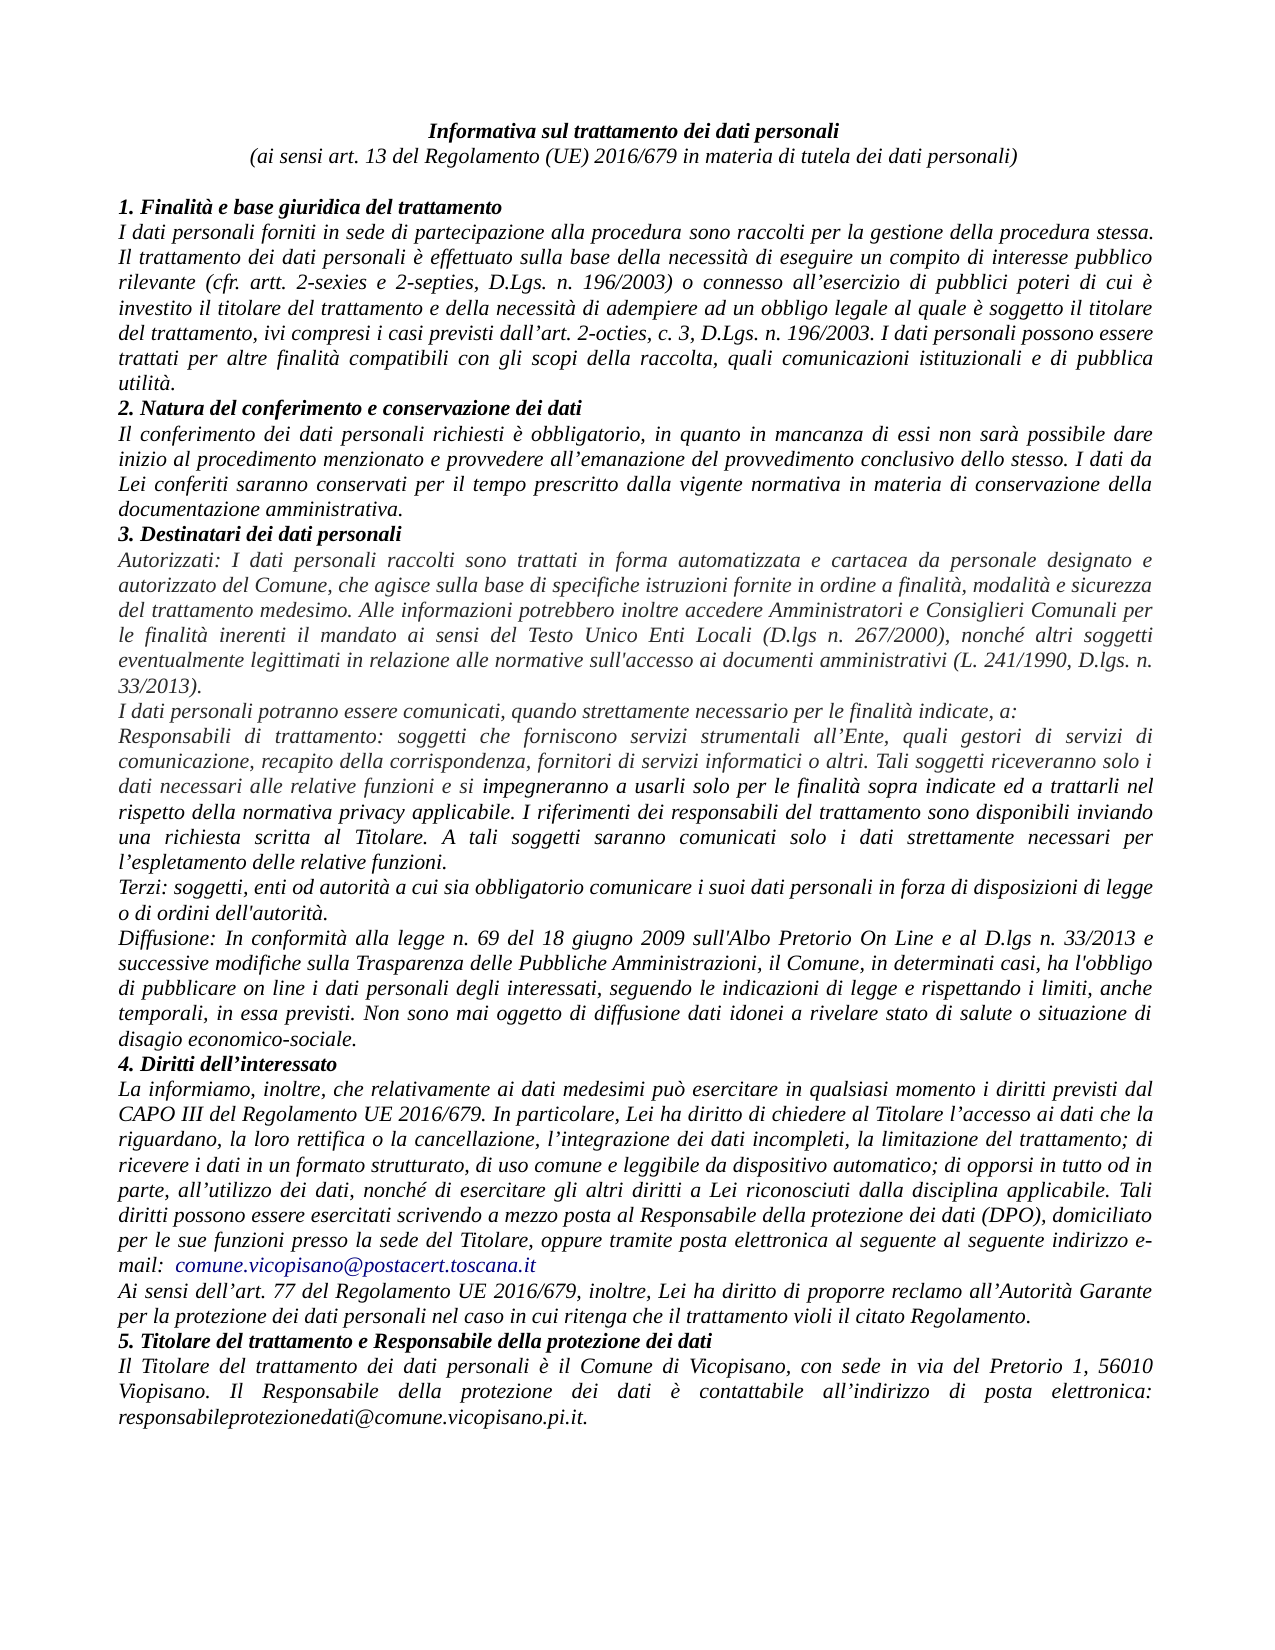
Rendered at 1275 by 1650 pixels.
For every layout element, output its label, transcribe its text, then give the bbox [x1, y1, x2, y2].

text Responsabili di trattamento: soggetti che forniscono servizi strumentali all’Ente, quali gestori di servizi di comunicazione, recapito della corrispondenza, fornitori di servizi informatici o altri. Tali soggetti riceveranno solo i dati necessari alle relative funzioni e si impegneranno a usarli solo per le finalità sopra indicate ed a trattarli nel rispetto della normativa privacy applicabile. I riferimenti dei responsabili del trattamento sono disponibili inviando una richiesta scritta al Titolare. A tali soggetti saranno comunicati solo i dati strettamente necessari per l’espletamento delle relative funzioni. [118, 723, 1157, 874]
text I dati personali forniti in sede di partecipazione alla procedura sono raccolti per la gestione della procedura stessa. Il trattamento dei dati personali è effettuato sulla base della necessità di eseguire un compito di interesse pubblico rilevante (cfr. artt. 2-sexies e 2-septies, D.Lgs. n. 196/2003) o connesso all’esercizio di pubblici poteri di cui è investito il titolare del trattamento e della necessità di adempiere ad un obbligo legale al quale è soggetto il titolare del trattamento, ivi compresi i casi previsti dall’art. 2-octies, c. 3, D.Lgs. n. 196/2003. I dati personali possono essere trattati per altre finalità compatibili con gli scopi della raccolta, quali comunicazioni istituzionali e di pubblica utilità. [118, 219, 1157, 395]
text Il Titolare del trattamento dei dati personali è il Comune di Vicopisano, con sede in via del Pretorio 1, 56010 Viopisano. Il Responsabile della protezione dei dati è contattabile all’indirizzo di posta elettronica: responsabileprotezionedati@comune.vicopisano.pi.it. [118, 1353, 1157, 1429]
text Il conferimento dei dati personali richiesti è obbligatorio, in quanto in mancanza di essi non sarà possibile dare inizio al procedimento menzionato e provvedere all’emanazione del provvedimento conclusivo dello stesso. I dati da Lei conferiti saranno conservati per il tempo prescritto dalla vigente normativa in materia di conservazione della documentazione amministrativa. [118, 421, 1157, 521]
text 3. Destinatari dei dati personali [118, 521, 1157, 547]
text 4. Diritti dell’interessato [118, 1051, 1157, 1076]
text 2. Natura del conferimento e conservazione dei dati [118, 395, 1157, 421]
text 5. Titolare del trattamento e Responsabile della protezione dei dati [118, 1328, 1157, 1353]
text Terzi: soggetti, enti od autorità a cui sia obbligatorio comunicare i suoi dati personali in forza di disposizioni di legge o di ordini dell'autorità. [118, 874, 1157, 925]
text I dati personali potranno essere comunicati, quando strettamente necessario per le finalità indicate, a: [118, 698, 1157, 723]
text Informativa sul trattamento dei dati personali [118, 118, 1157, 143]
text Diffusione: In conformità alla legge n. 69 del 18 giugno 2009 sull'Albo Pretorio On Line e al D.lgs n. 33/2013 e successive modifiche sulla Trasparenza delle Pubbliche Amministrazioni, il Comune, in determinati casi, ha l'obbligo di pubblicare on line i dati personali degli interessati, seguendo le indicazioni di legge e rispettando i limiti, anche temporali, in essa previsti. Non sono mai oggetto di diffusione dati idonei a rivelare stato di salute o situazione di disagio economico-sociale. [118, 925, 1157, 1051]
text 1. Finalità e base giuridica del trattamento [118, 194, 1157, 219]
text La informiamo, inoltre, che relativamente ai dati medesimi può esercitare in qualsiasi momento i diritti previsti dal CAPO III del Regolamento UE 2016/679. In particolare, Lei ha diritto di chiedere al Titolare l’accesso ai dati che la riguardano, la loro rettifica o la cancellazione, l’integrazione dei dati incompleti, la limitazione del trattamento; di ricevere i dati in un formato strutturato, di uso comune e leggibile da dispositivo automatico; di opporsi in tutto od in parte, all’utilizzo dei dati, nonché di esercitare gli altri diritti a Lei riconosciuti dalla disciplina applicabile. Tali diritti possono essere esercitati scrivendo a mezzo posta al Responsabile della protezione dei dati (DPO), domiciliato per le sue funzioni presso la sede del Titolare, oppure tramite posta elettronica al seguente al seguente indirizzo e-mail: comune.vicopisano@postacert.toscana.it [118, 1076, 1157, 1278]
text Autorizzati: I dati personali raccolti sono trattati in forma automatizzata e cartacea da personale designato e autorizzato del Comune, che agisce sulla base di specifiche istruzioni fornite in ordine a finalità, modalità e sicurezza del trattamento medesimo. Alle informazioni potrebbero inoltre accedere Amministratori e Consiglieri Comunali per le finalità inerenti il mandato ai sensi del Testo Unico Enti Locali (D.lgs n. 267/2000), nonché altri soggetti eventualmente legittimati in relazione alle normative sull'accesso ai documenti amministrativi (L. 241/1990, D.lgs. n. 33/2013). [118, 547, 1157, 698]
text (ai sensi art. 13 del Regolamento (UE) 2016/679 in materia di tutela dei dati personali) [118, 143, 1157, 168]
text Ai sensi dell’art. 77 del Regolamento UE 2016/679, inoltre, Lei ha diritto di proporre reclamo all’Autorità Garante per la protezione dei dati personali nel caso in cui ritenga che il trattamento violi il citato Regolamento. [118, 1278, 1157, 1328]
